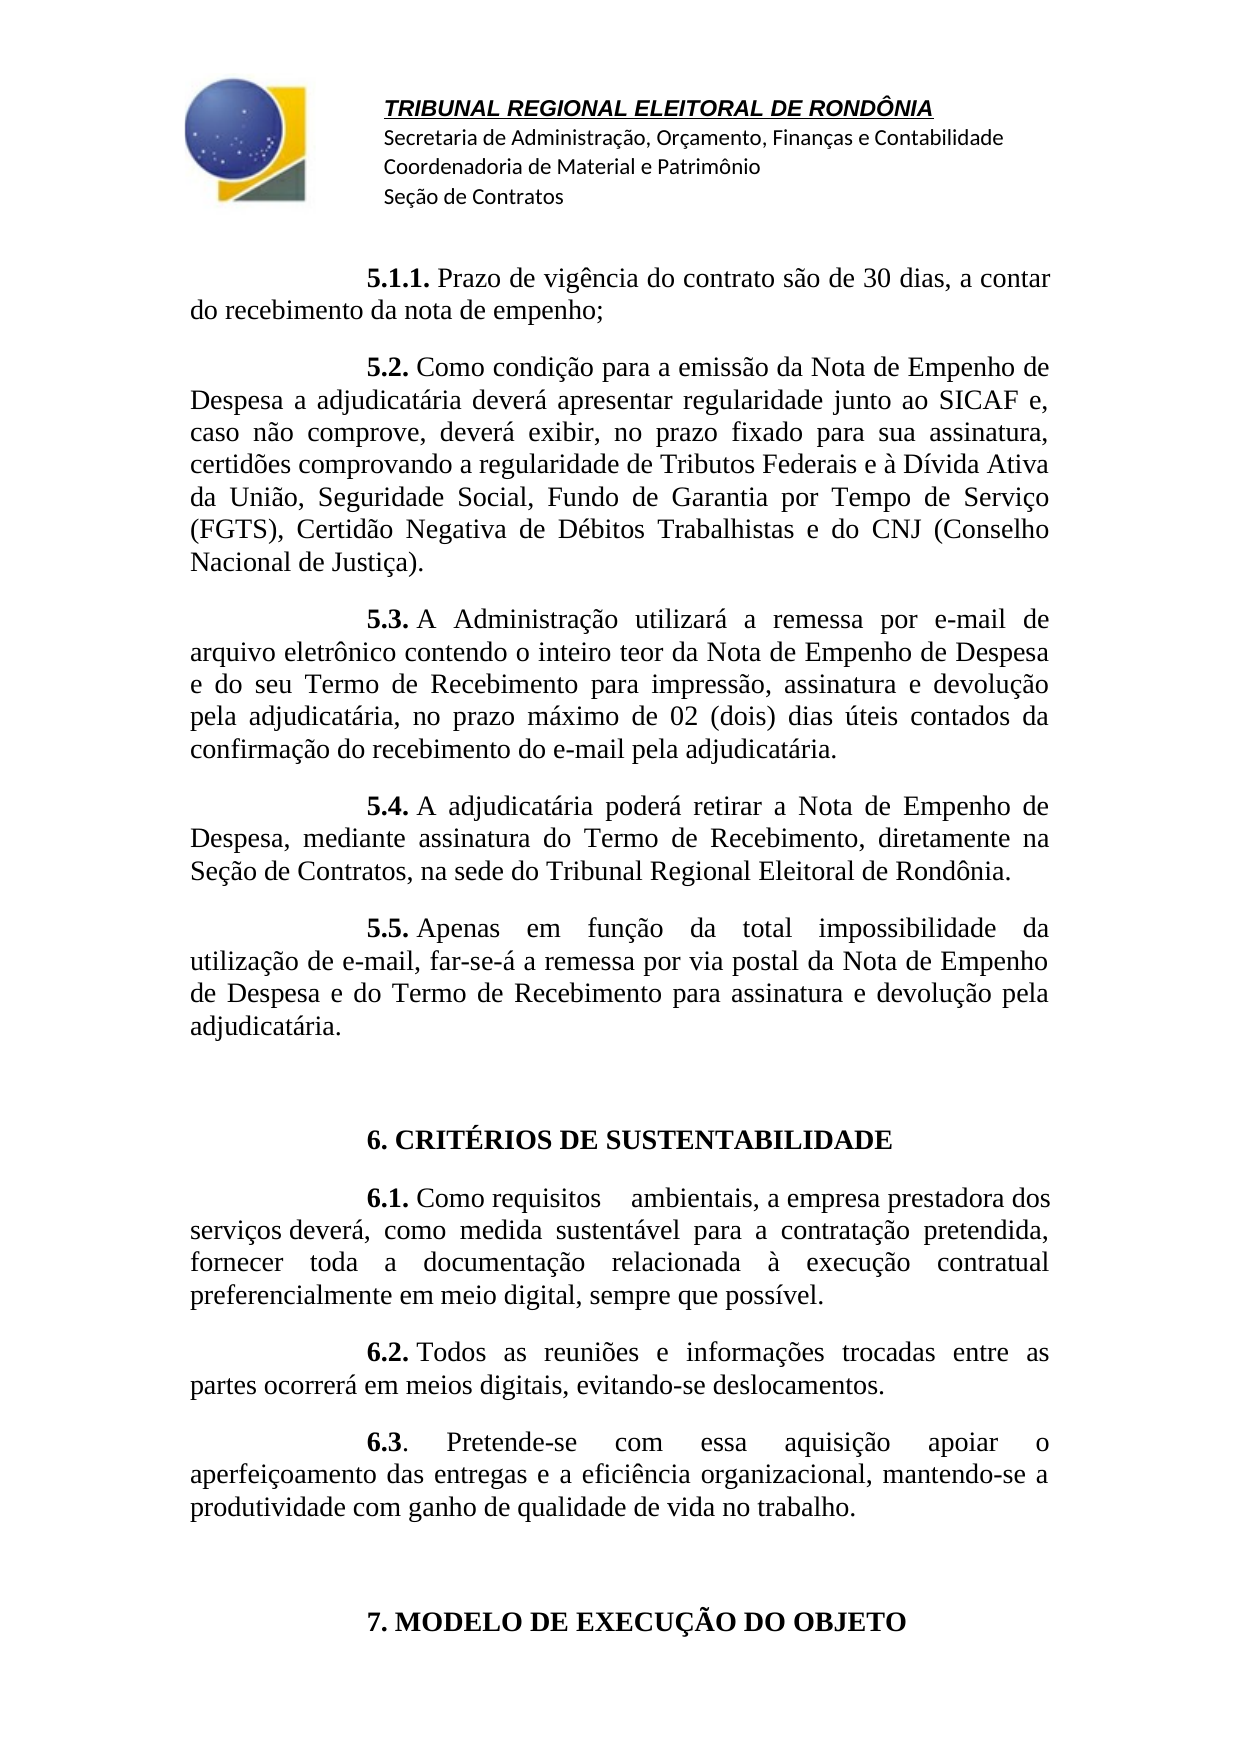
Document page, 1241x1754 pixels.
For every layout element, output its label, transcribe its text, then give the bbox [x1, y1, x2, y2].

text 5.2. Como condição para a emissão da Nota de Empenho de Despesa a adjudicatária deverá apresentar regularidade junto ao SICAF e, caso não comprove, deverá exibir, no prazo fixado para sua assinatura, certidões comprovando a regularidade de Tributos Federais e à Dívida Ativa da União, Seguridade Social, Fundo de Garantia por Tempo de Serviço (FGTS), Certidão Negativa de Débitos Trabalhistas e do CNJ (Conselho Nacional de Justiça). [190, 350, 1051, 577]
text 6. CRITÉRIOS DE SUSTENTABILIDADE [190, 1123, 1051, 1156]
text 6.2. Todos as reuniões e informações trocadas entre as partes ocorrerá em meios digitais, evitando-se deslocamentos. [190, 1335, 1051, 1400]
text 7. MODELO DE EXECUÇÃO DO OBJETO [190, 1605, 1051, 1637]
text 6.1. Como requisitos ambientais, a empresa prestadora dos serviços deverá, como medida sustentável para a contratação pretendida, fornecer toda a documentação relacionada à execução contratual preferencialmente em meio digital, sempre que possível. [190, 1181, 1051, 1310]
text 5.1.1. Prazo de vigência do contrato são de 30 dias, a contar do recebimento da nota de empenho; [190, 261, 1051, 325]
text 5.3. A Administração utilizará a remessa por e-mail de arquivo eletrônico contendo o inteiro teor da Nota de Empenho de Despesa e do seu Termo de Recebimento para impressão, assinatura e devolução pela adjudicatária, no prazo máximo de 02 (dois) dias úteis contados da confirmação do recebimento do e-mail pela adjudicatária. [190, 602, 1051, 764]
text 6.3. Pretende-se com essa aquisição apoiar o aperfeiçoamento das entregas e a eficiência organizacional, mantendo-se a produtividade com ganho de qualidade de vida no trabalho. [190, 1425, 1051, 1522]
text 5.5. Apenas em função da total impossibilidade da utilização de e-mail, far-se-á a remessa por via postal da Nota de Empenho de Despesa e do Termo de Recebimento para assinatura e devolução pela adjudicatária. [190, 911, 1051, 1041]
text 5.4. A adjudicatária poderá retirar a Nota de Empenho de Despesa, mediante assinatura do Termo de Recebimento, diretamente na Seção de Contratos, na sede do Tribunal Regional Eleitoral de Rondônia. [190, 789, 1051, 886]
